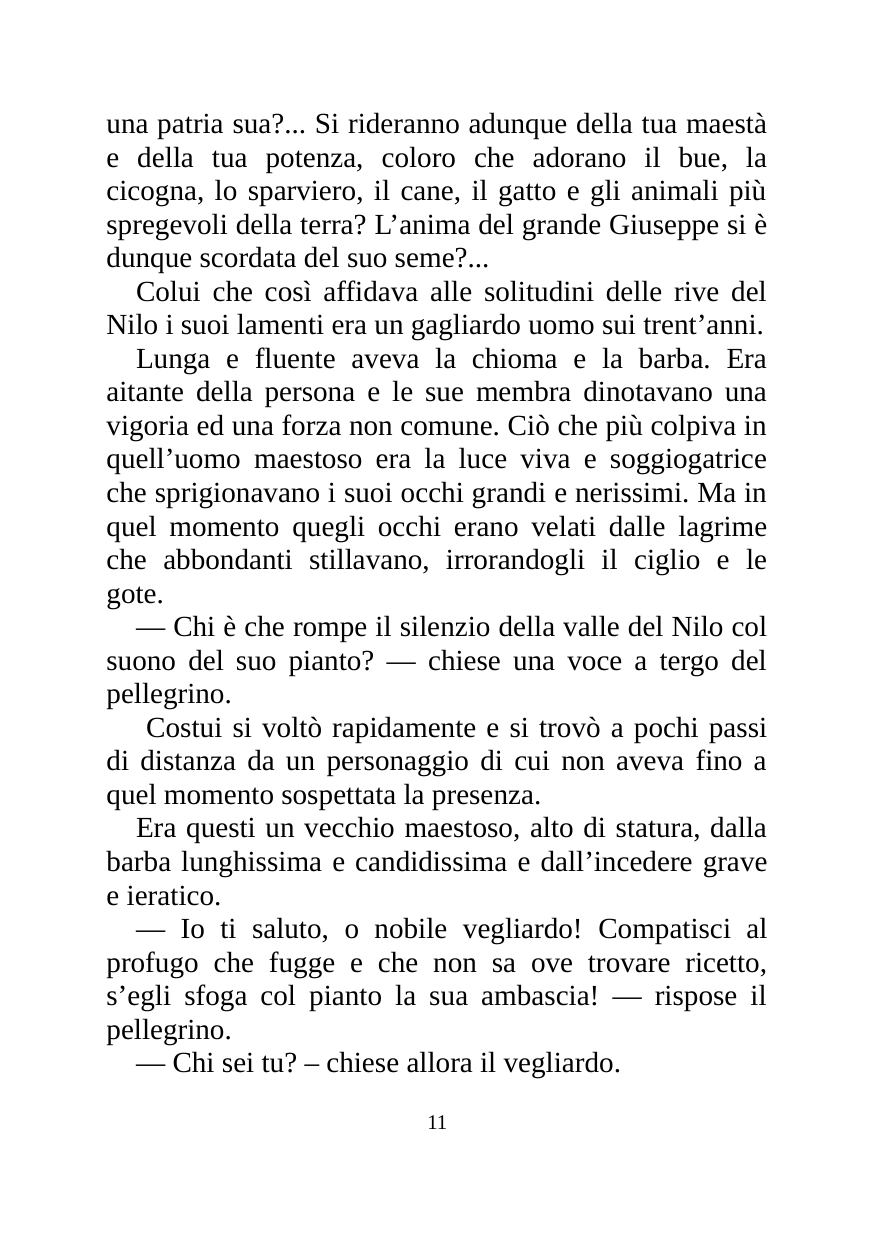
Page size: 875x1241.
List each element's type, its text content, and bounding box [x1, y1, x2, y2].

text — Chi sei tu? – chiese allora il vegliardo. [106, 1045, 768, 1079]
text Lunga e fluente aveva la chioma e la barba. Era aitante della persona e le sue membra dinotavano una vigoria ed una forza non comune. Ciò che più colpiva in quell’uomo maestoso era la luce viva e soggiogatrice che sprigionavano i suoi occhi grandi e nerissimi. Ma in quel momento quegli occhi erano velati dalle lagrime che abbondanti stillavano, irrorandogli il ciglio e le gote. [106, 341, 768, 609]
text Colui che così affidava alle solitudini delle rive del Nilo i suoi lamenti era un gagliardo uomo sui trent’anni. [106, 274, 768, 341]
text — Io ti saluto, o nobile vegliardo! Compatisci al profugo che fugge e che non sa ove trovare ricetto, s’egli sfoga col pianto la sua ambascia! — rispose il pellegrino. [106, 911, 768, 1045]
text — Chi è che rompe il silenzio della valle del Nilo col suono del suo pianto? — chiese una voce a tergo del pellegrino. [106, 609, 768, 710]
text Costui si voltò rapidamente e si trovò a pochi passi di distanza da un personaggio di cui non aveva fino a quel momento sospettata la presenza. [106, 710, 768, 811]
text Era questi un vecchio maestoso, alto di statura, dalla barba lunghissima e candidissima e dall’incedere grave e ieratico. [106, 811, 768, 911]
text una patria sua?... Si rideranno adunque della tua maestà e della tua potenza, coloro che adorano il bue, la cicogna, lo sparviero, il cane, il gatto e gli animali più spregevoli della terra? L’anima del grande Giuseppe si è dunque scordata del suo seme?... [106, 106, 768, 274]
